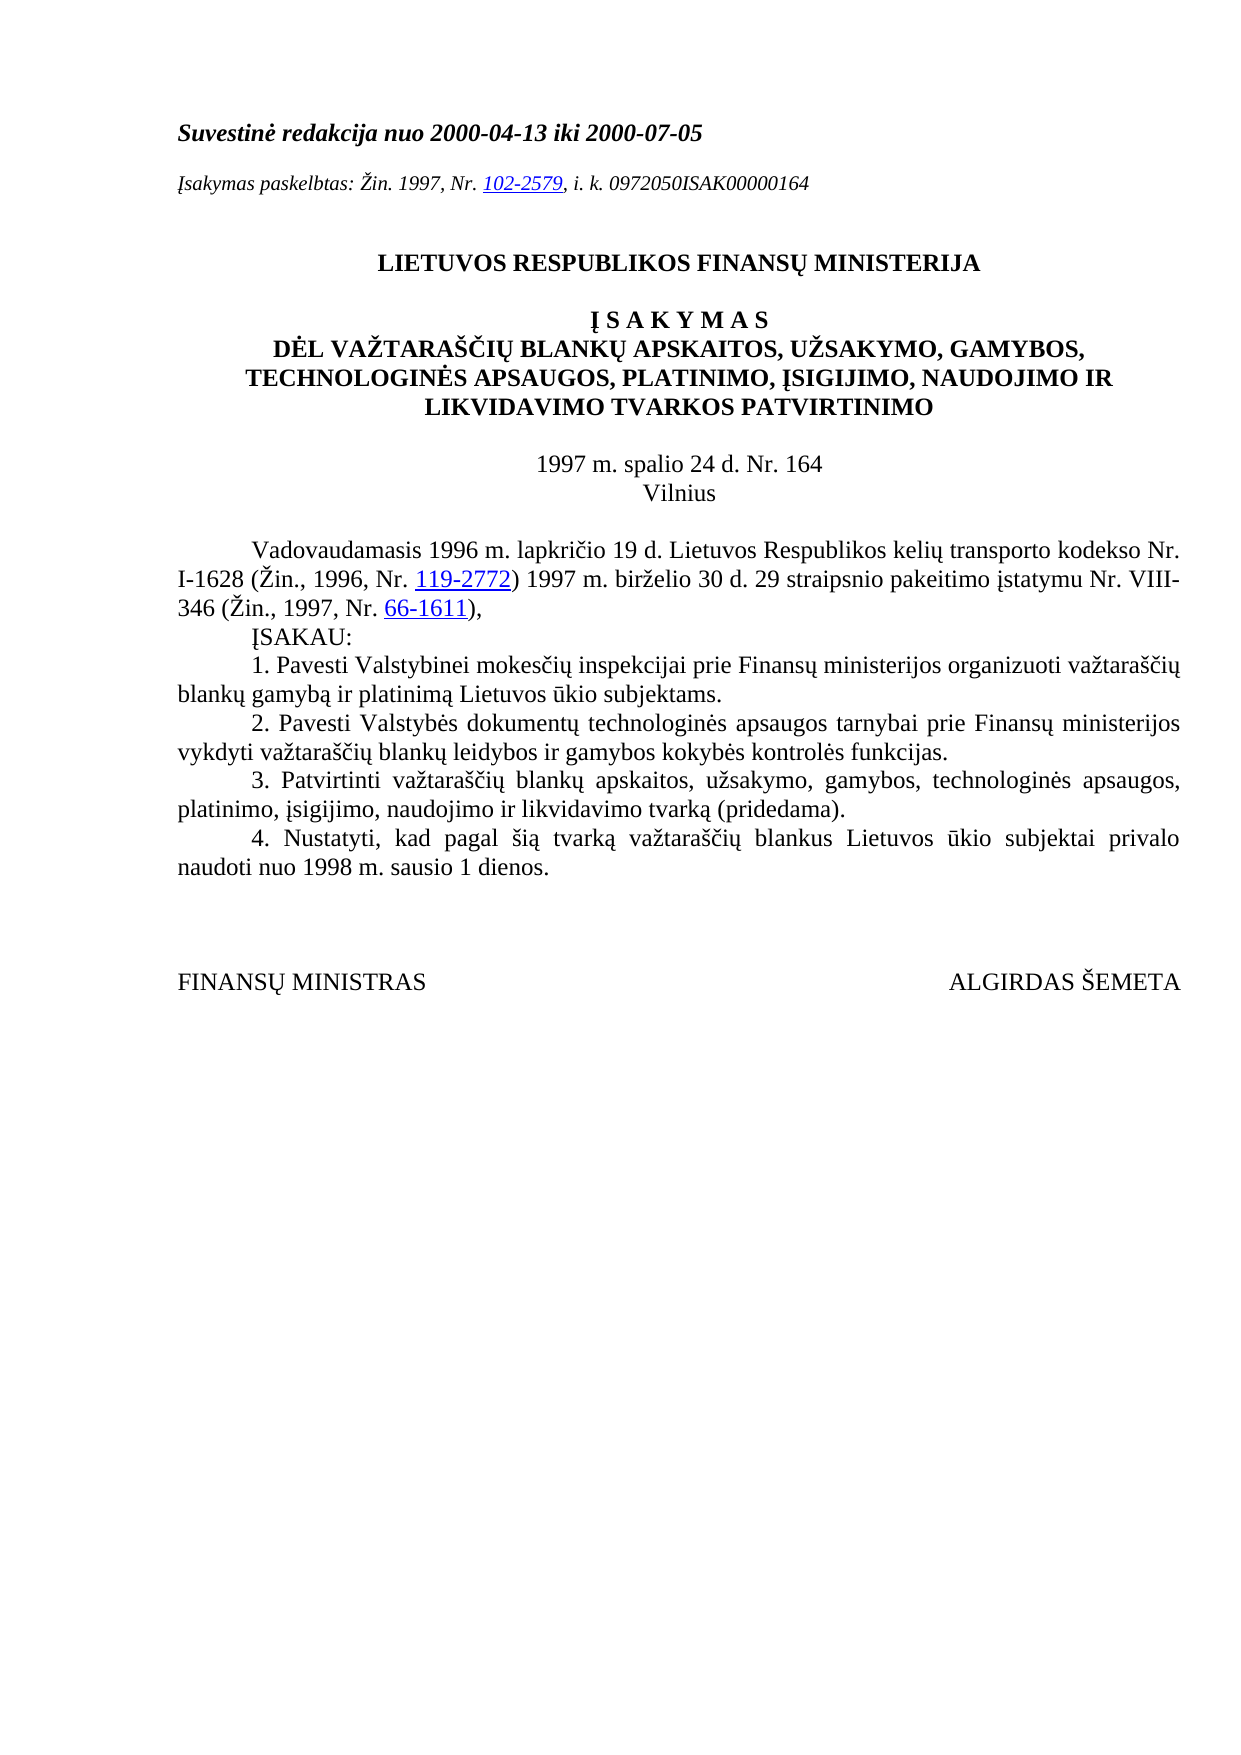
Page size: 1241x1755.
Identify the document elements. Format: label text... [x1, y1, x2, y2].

text Į S A K Y M A S [177, 305, 1181, 334]
text DĖL VAŽTARAŠČIŲ BLANKŲ APSKAITOS, UŽSAKYMO, GAMYBOS, TECHNOLOGINĖS APSAUGOS, PLATINIMO, ĮSIGIJIMO, NAUDOJIMO IR LIKVIDAVIMO TVARKOS PATVIRTINIMO [177, 334, 1181, 420]
text ĮSAKAU: [177, 622, 1181, 650]
text Vadovaudamasis 1996 m. lapkričio 19 d. Lietuvos Respublikos kelių transporto kodekso Nr. I-1628 (Žin., 1996, Nr. 119-2772) 1997 m. birželio 30 d. 29 straipsnio pakeitimo įstatymu Nr. VIII-346 (Žin., 1997, Nr. 66-1611), [177, 535, 1181, 622]
text Vilnius [177, 478, 1181, 507]
text 3. Patvirtinti važtaraščių blankų apskaitos, užsakymo, gamybos, technologinės apsaugos, platinimo, įsigijimo, naudojimo ir likvidavimo tvarką (pridedama). [177, 765, 1181, 823]
text 2. Pavesti Valstybės dokumentų technologinės apsaugos tarnybai prie Finansų ministerijos vykdyti važtaraščių blankų leidybos ir gamybos kokybės kontrolės funkcijas. [177, 708, 1181, 765]
text LIETUVOS RESPUBLIKOS FINANSŲ MINISTERIJA [177, 248, 1181, 277]
text Suvestinė redakcija nuo 2000-04-13 iki 2000-07-05 [177, 118, 1181, 147]
text 1997 m. spalio 24 d. Nr. 164 [177, 449, 1181, 478]
text FINANSŲ MINISTRAS ALGIRDAS ŠEMETA [177, 967, 1181, 995]
text Įsakymas paskelbtas: Žin. 1997, Nr. 102-2579, i. k. 0972050ISAK00000164 [177, 171, 1181, 195]
text 1. Pavesti Valstybinei mokesčių inspekcijai prie Finansų ministerijos organizuoti važtaraščių blankų gamybą ir platinimą Lietuvos ūkio subjektams. [177, 650, 1181, 708]
text 4. Nustatyti, kad pagal šią tvarką važtaraščių blankus Lietuvos ūkio subjektai privalo naudoti nuo 1998 m. sausio 1 dienos. [177, 823, 1181, 880]
